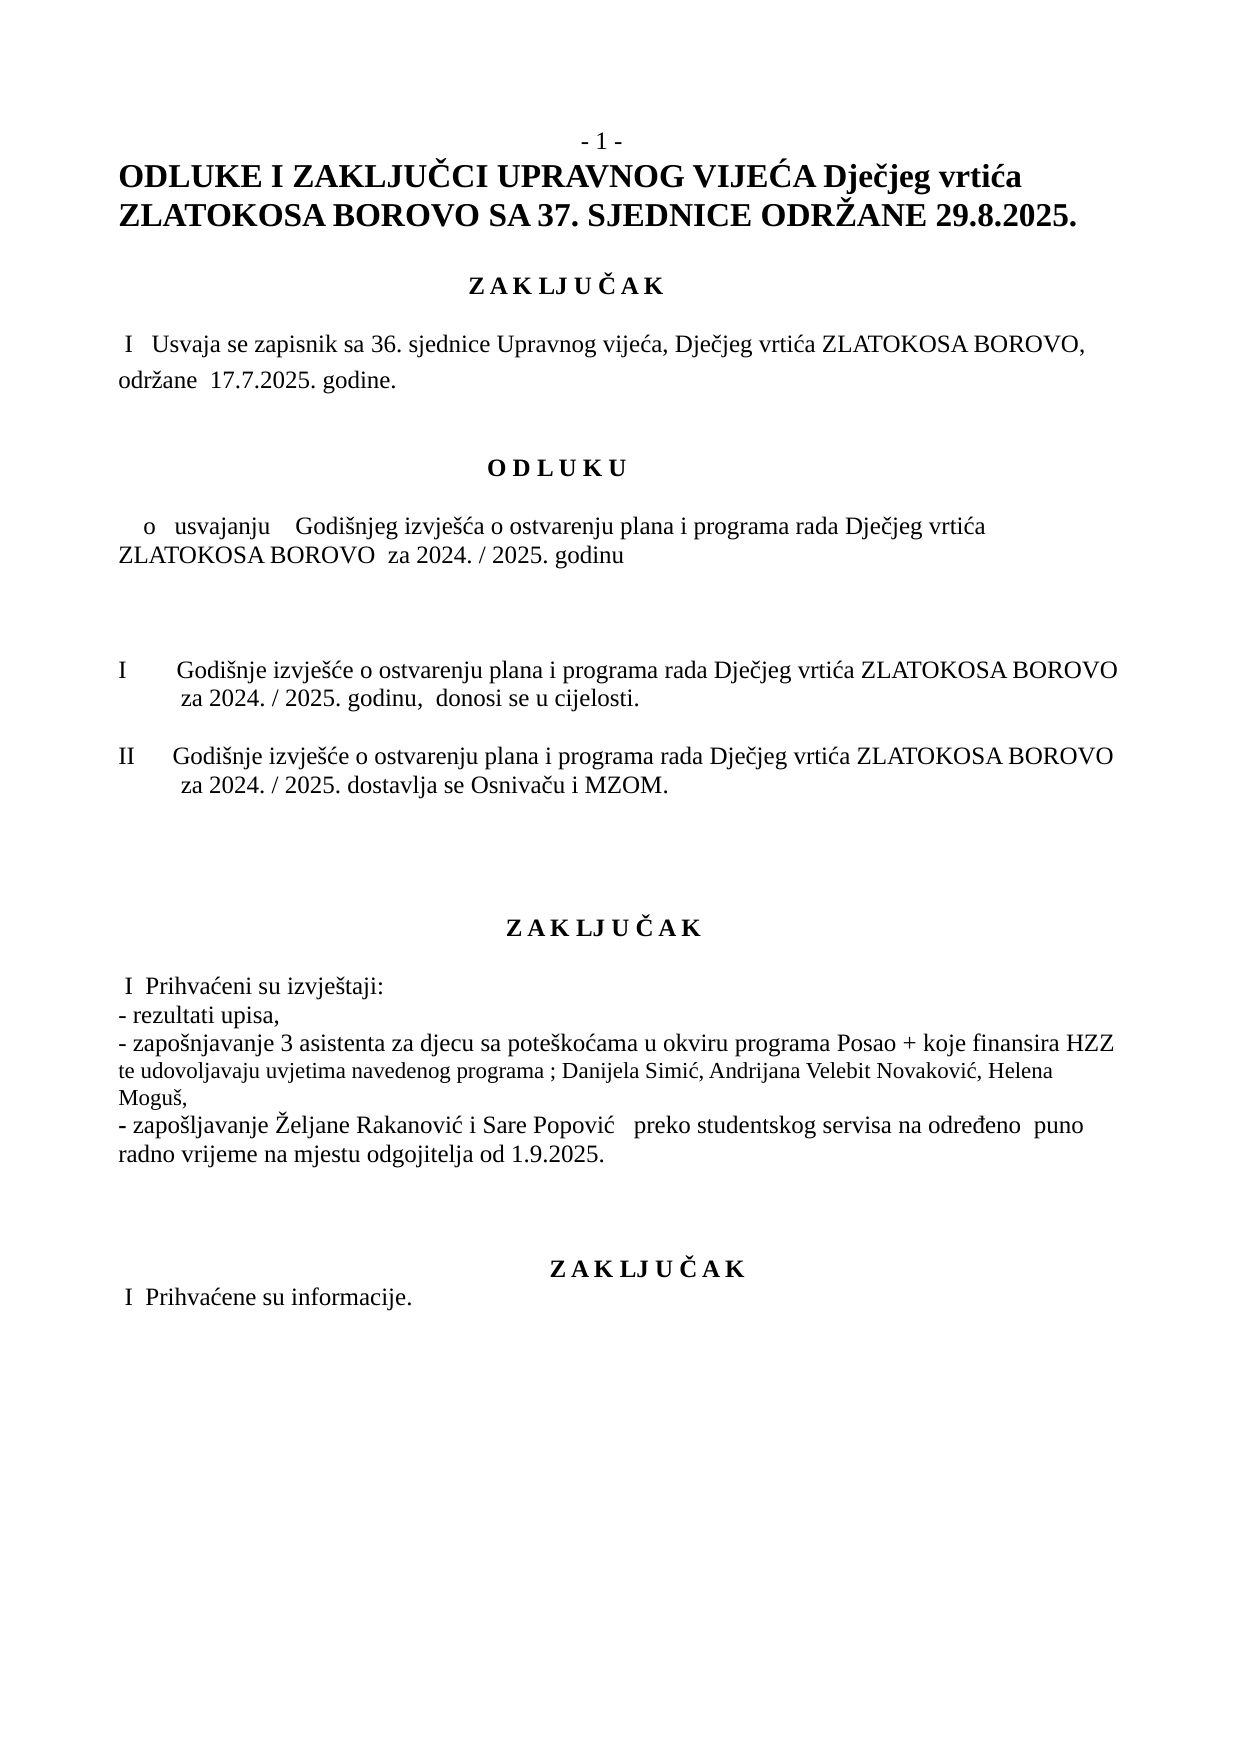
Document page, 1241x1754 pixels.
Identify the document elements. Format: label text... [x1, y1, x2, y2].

text Z A K LJ U Č A K [118, 1254, 1122, 1282]
text Z A K LJ U Č A K [118, 271, 1122, 300]
text - rezultati upisa, [118, 1000, 1122, 1028]
text O D L U K U [118, 453, 1122, 482]
text I Godišnje izvješće o ostvarenju plana i programa rada Dječjeg vrtića ZLATOKOSA BOROVO za 2024. / 2025. godinu, donosi se u cijelosti. [118, 655, 1122, 712]
text o usvajanju Godišnjeg izvješća o ostvarenju plana i programa rada Dječjeg vrtića ZLATOKOSA BOROVO za 2024. / 2025. godinu [118, 511, 1122, 568]
text - 1 - [118, 118, 1122, 156]
text I Prihvaćeni su izvještaji: [118, 971, 1122, 1000]
text I Prihvaćene su informacije. [118, 1282, 1122, 1311]
text - zapošljavanje Željane Rakanović i Sare Popović preko studentskog servisa na određeno puno radno vrijeme na mjestu odgojitelja od 1.9.2025. [118, 1110, 1122, 1167]
text I Usvaja se zapisnik sa 36. sjednice Upravnog vijeća, Dječjeg vrtića ZLATOKOSA BOROVO, održane 17.7.2025. godine. [118, 329, 1122, 396]
text Z A K LJ U Č A K [118, 913, 1122, 942]
text II Godišnje izvješće o ostvarenju plana i programa rada Dječjeg vrtića ZLATOKOSA BOROVO za 2024. / 2025. dostavlja se Osnivaču i MZOM. [118, 741, 1122, 798]
text - zapošnjavanje 3 asistenta za dјecu sa poteškoćama u okviru programa Posao + koje finansira HZZ te udovoljavaju uvjetima navedenog programa ; Danijela Simić, Andrijana Velebit Novaković, Helena Moguš, [118, 1028, 1122, 1110]
text ODLUKE I ZAKLJUČCI UPRAVNOG VIJEĆA Dječjeg vrtića ZLATOKOSA BOROVO SA 37. SJEDNICE ODRŽANE 29.8.2025. [118, 156, 1122, 233]
